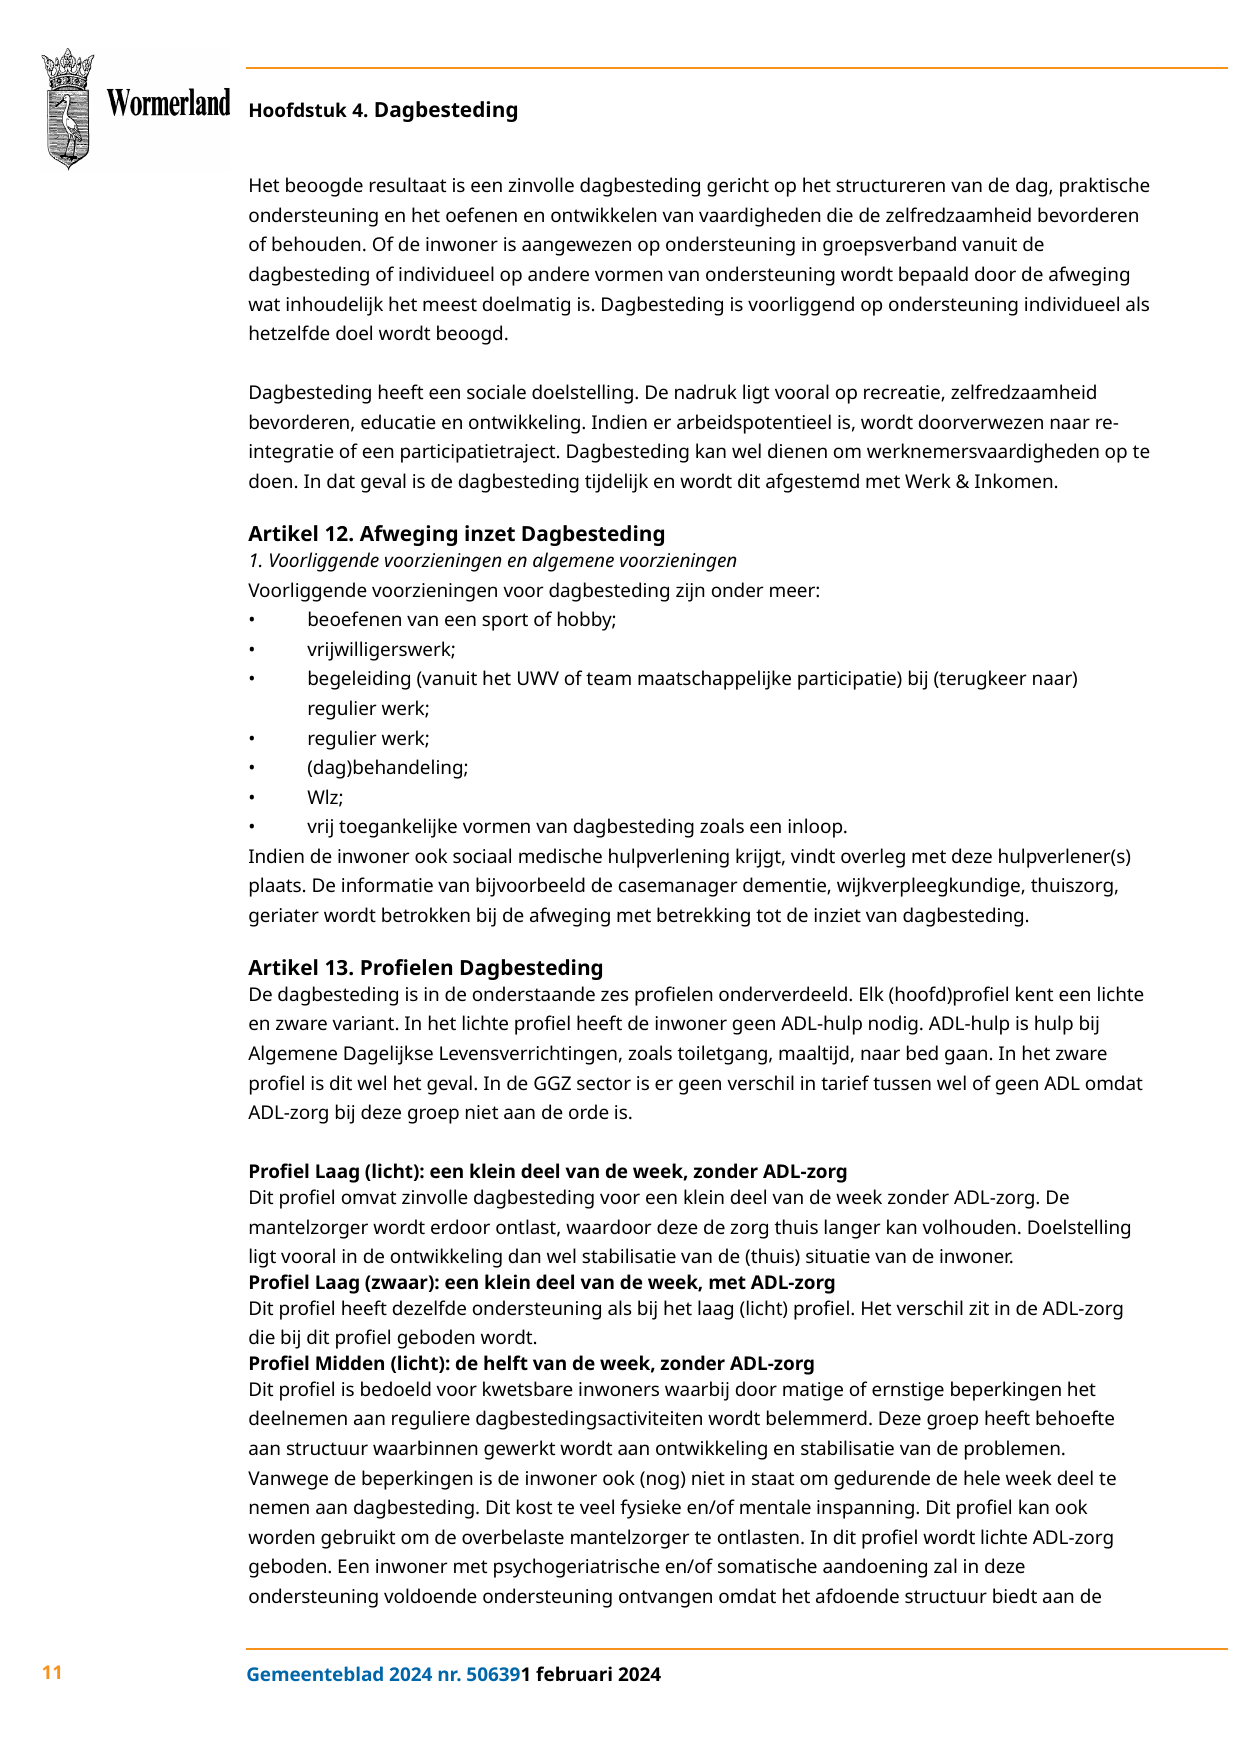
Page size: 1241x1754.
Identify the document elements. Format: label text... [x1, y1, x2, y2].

text Indien de inwoner ook sociaal medische hulpverlening krijgt, vindt overleg met deze hulpverlener(s) plaats. De informatie van bijvoorbeeld de casemanager dementie, wijkverpleegkundige, thuiszorg, geriater wordt betrokken bij de afweging met betrekking tot de inziet van dagbesteding. [248, 843, 1152, 928]
list Wlz; [248, 784, 1152, 809]
text Artikel 13. Profielen Dagbesteding [248, 953, 1152, 981]
table_cell Dit profiel omvat zinvolle dagbesteding voor een klein deel van de week zonder ADL-zorg. De mantelzorger wordt erdoor ontlast, waardoor deze de zorg thuis langer kan volhouden. Doelstelling ligt vooral in de ontwikkeling dan wel stabilisatie van de (thuis) situatie van de inwoner. [248, 1184, 1152, 1269]
text Voorliggende voorzieningen voor dagbesteding zijn onder meer: [248, 577, 1152, 602]
table_header Profiel Laag (licht): een klein deel van de week, zonder ADL-zorg [248, 1159, 1152, 1184]
list beoefenen van een sport of hobby; [248, 606, 1152, 632]
text Hoofdstuk 4. Dagbesteding [248, 95, 1152, 123]
text De dagbesteding is in de onderstaande zes profielen onderverdeeld. Elk (hoofd)profiel kent een lichte en zware variant. In het lichte profiel heeft de inwoner geen ADL-hulp nodig. ADL-hulp is hulp bij Algemene Dagelijkse Levensverrichtingen, zoals toiletgang, maaltijd, naar bed gaan. In het zware profiel is dit wel het geval. In de GGZ sector is er geen verschil in tarief tussen wel of geen ADL omdat ADL-zorg bij deze groep niet aan de orde is. [248, 981, 1152, 1125]
list regulier werk; [248, 725, 1152, 750]
list (dag)behandeling; [248, 754, 1152, 780]
list vrij toegankelijke vormen van dagbesteding zoals een inloop. [248, 813, 1152, 839]
list vrijwilligerswerk; [248, 636, 1152, 662]
table_cell Profiel Midden (licht): de helft van de week, zonder ADL-zorg [248, 1350, 1152, 1376]
picture [41, 47, 231, 172]
text Het beoogde resultaat is een zinvolle dagbesteding gericht op het structureren van de dag, praktische ondersteuning en het oefenen en ontwikkelen van vaardigheden die de zelfredzaamheid bevorderen of behouden. Of de inwoner is aangewezen op ondersteuning in groepsverband vanuit de dagbesteding of individueel op andere vormen van ondersteuning wordt bepaald door de afweging wat inhoudelijk het meest doelmatig is. Dagbesteding is voorliggend op ondersteuning individueel als hetzelfde doel wordt beoogd. [248, 172, 1152, 346]
table_cell Dit profiel is bedoeld voor kwetsbare inwoners waarbij door matige of ernstige beperkingen het deelnemen aan reguliere dagbestedingsactiviteiten wordt belemmerd. Deze groep heeft behoefte aan structuur waarbinnen gewerkt wordt aan ontwikkeling en stabilisatie van de problemen. Vanwege de beperkingen is de inwoner ook (nog) niet in staat om gedurende de hele week deel te nemen aan dagbesteding. Dit kost te veel fysieke en/of mentale inspanning. Dit profiel kan ook worden gebruikt om de overbelaste mantelzorger te ontlasten. In dit profiel wordt lichte ADL-zorg geboden. Een inwoner met psychogeriatrische en/of somatische aandoening zal in deze ondersteuning voldoende ondersteuning ontvangen omdat het afdoende structuur biedt aan de [248, 1376, 1152, 1609]
table_cell Profiel Laag (zwaar): een klein deel van de week, met ADL-zorg [248, 1269, 1152, 1295]
list begeleiding (vanuit het UWV of team maatschappelijke participatie) bij (terugkeer naar) regulier werk; [248, 666, 1152, 721]
text 1. Voorliggende voorzieningen en algemene voorzieningen [248, 547, 1152, 573]
table_cell Dit profiel heeft dezelfde ondersteuning als bij het laag (licht) profiel. Het verschil zit in de ADL-zorg die bij dit profiel geboden wordt. [248, 1295, 1152, 1350]
text Artikel 12. Afweging inzet Dagbesteding [248, 519, 1152, 547]
text Dagbesteding heeft een sociale doelstelling. De nadruk ligt vooral op recreatie, zelfredzaamheid bevorderen, educatie en ontwikkeling. Indien er arbeidspotentieel is, wordt doorverwezen naar re-integratie of een participatietraject. Dagbesteding kan wel dienen om werknemersvaardigheden op te doen. In dat geval is de dagbesteding tijdelijk en wordt dit afgestemd met Werk & Inkomen. [248, 379, 1152, 494]
